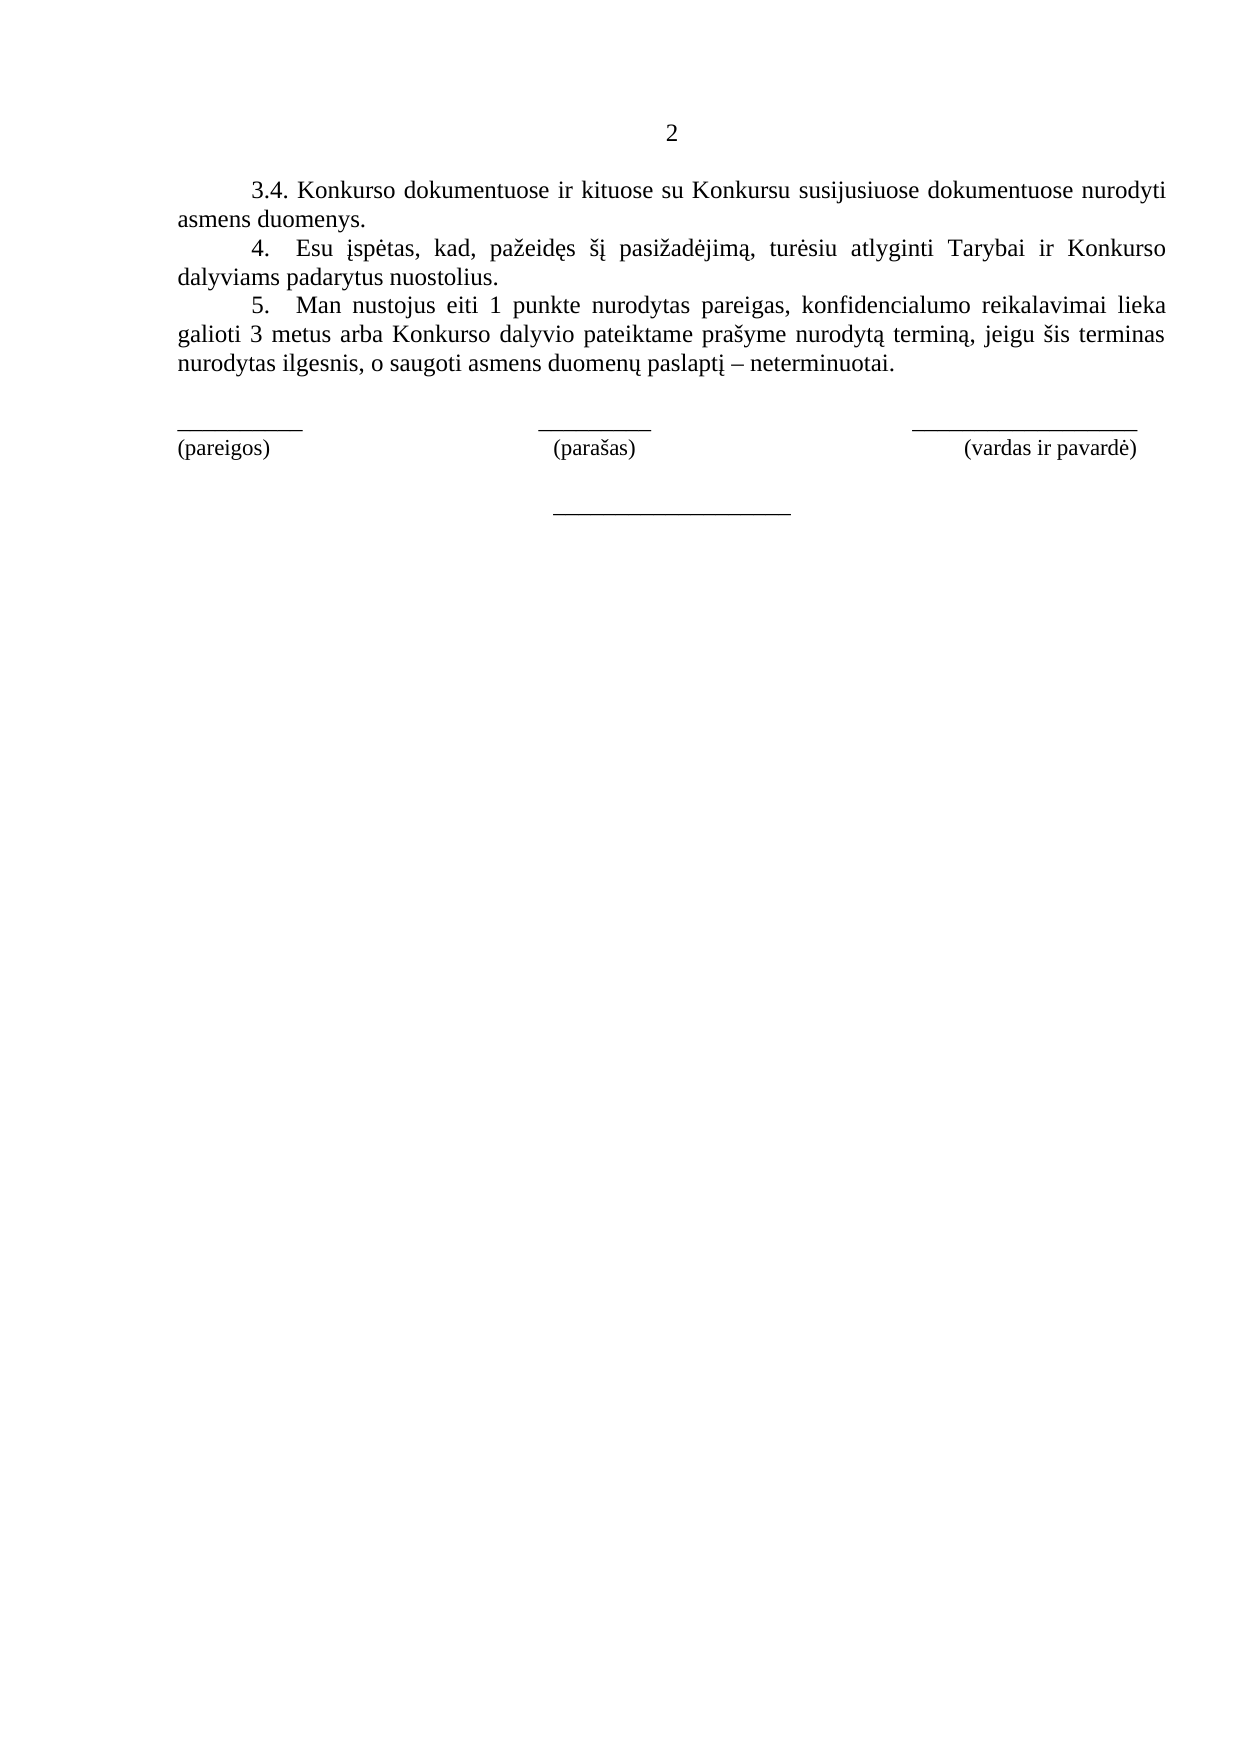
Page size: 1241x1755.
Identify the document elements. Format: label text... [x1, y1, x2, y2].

text ___________________ [177, 489, 1167, 518]
table_header __________________ (vardas ir pavardė) [708, 406, 1137, 461]
text 4. Esu įspėtas, kad, pažeidęs šį pasižadėjimą, turėsiu atlyginti Tarybai ir Konkurso dalyviams padarytus nuostolius. [177, 233, 1167, 291]
table_header __________ (pareigos) [177, 406, 481, 461]
text 3.4. Konkurso dokumentuose ir kituose su Konkursu susijusiuose dokumentuose nurodyti asmens duomenys. [177, 176, 1167, 233]
text 5. Man nustojus eiti 1 punkte nurodytas pareigas, konfidencialumo reikalavimai lieka galioti 3 metus arba Konkurso dalyvio pateiktame prašyme nurodytą terminą, jeigu šis terminas nurodytas ilgesnis, o saugoti asmens duomenų paslaptį – neterminuotai. [177, 291, 1167, 377]
table_header _________ (parašas) [481, 406, 707, 461]
